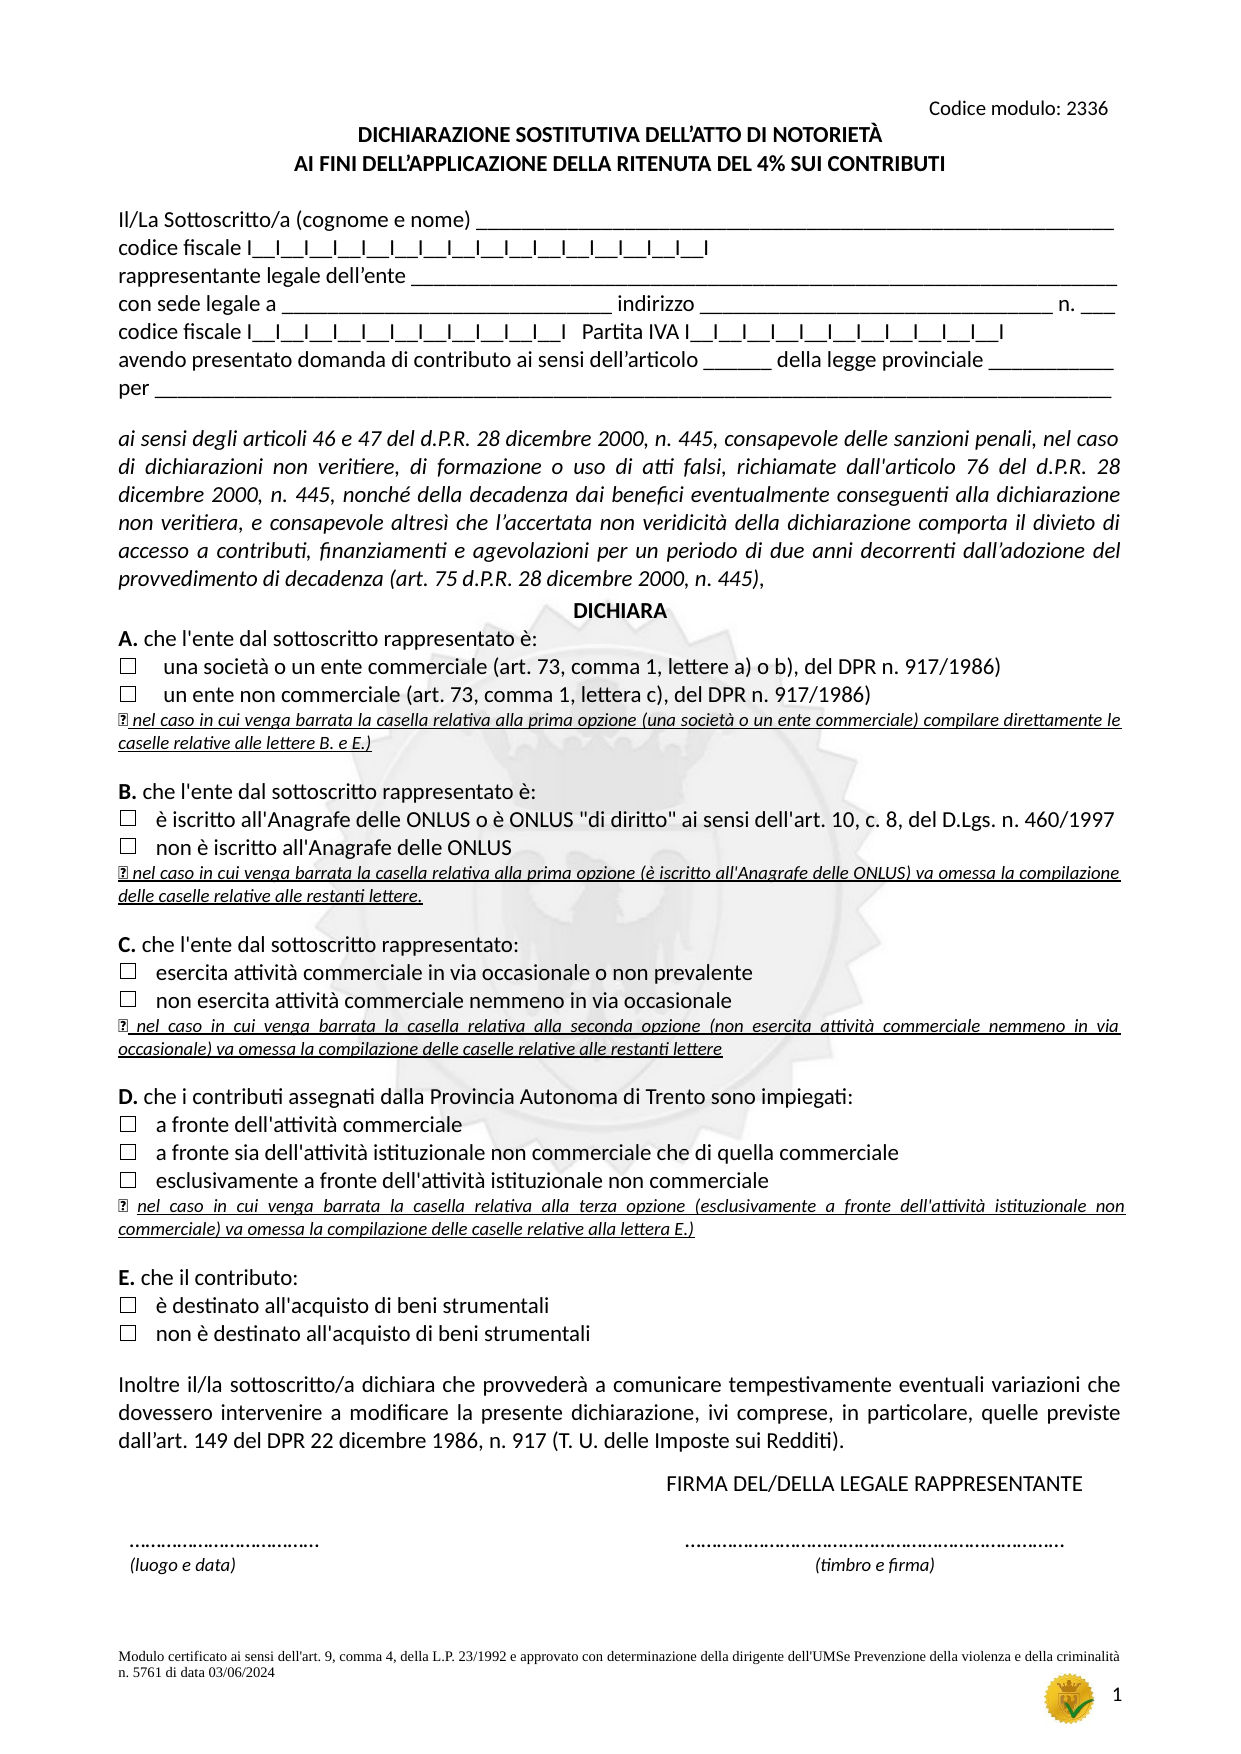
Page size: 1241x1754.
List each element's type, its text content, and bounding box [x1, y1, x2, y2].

list Il/La Sottoscritto/a (cognome e nome) ________________________________________________________ [118, 205, 1122, 233]
picture [118, 1576, 1122, 1724]
picture [118, 401, 1122, 424]
picture [118, 1059, 1122, 1082]
list DICHIARAZIONE SOSTITUTIVA DELL’ATTO DI NOTORIETÀ [118, 121, 1122, 149]
picture [118, 177, 1122, 205]
picture [118, 592, 1122, 596]
list con sede legale a _____________________________ indirizzo _______________________________ n. ___ [118, 289, 1122, 317]
list  nel caso in cui venga barrata la casella relativa alla seconda opzione (non esercita attività commerciale nemmeno in via occasionale) va omessa la compilazione delle caselle relative alle restanti lettere [118, 1014, 1122, 1059]
list codice fiscale I__I__I__I__I__I__I__I__I__I__I__I Partita IVA I__I__I__I__I__I__I__I__I__I__I__I [118, 317, 1122, 345]
picture [118, 907, 1122, 930]
list a fronte dell'attività commerciale [118, 1111, 1127, 1138]
list un ente non commerciale (art. 73, comma 1, lettera c), del DPR n. 917/1986) [118, 680, 1122, 708]
list non è iscritto all'Anagrafe delle ONLUS [118, 833, 1127, 861]
list  nel caso in cui venga barrata la casella relativa alla prima opzione (è iscritto all'Anagrafe delle ONLUS) va omessa la compilazione delle caselle relative alle restanti lettere. [118, 861, 1122, 907]
list codice fiscale I__I__I__I__I__I__I__I__I__I__I__I__I__I__I__I__I [118, 233, 1122, 261]
list DICHIARA [118, 596, 1122, 624]
list ai sensi degli articoli 46 e 47 del d.P.R. 28 dicembre 2000, n. 445, consapevole delle sanzioni penali, nel caso di dichiarazioni non veritiere, di formazione o uso di atti falsi, richiamate dall'articolo 76 del d.P.R. 28 dicembre 2000, n. 445, nonché della decadenza dai benefici eventualmente conseguenti alla dichiarazione non veritiera, e consapevole altresì che l’accertata non veridicità della dichiarazione comporta il divieto di accesso a contributi, finanziamenti e agevolazioni per un periodo di due anni decorrenti dall’adozione del provvedimento di decadenza (art. 75 d.P.R. 28 dicembre 2000, n. 445), [118, 424, 1122, 592]
table_header ……………………………… (luogo e data) [118, 1469, 627, 1576]
list E. che il contributo: [118, 1263, 1127, 1291]
list non esercita attività commerciale nemmeno in via occasionale [118, 986, 1127, 1014]
list a fronte sia dell'attività istituzionale non commerciale che di quella commerciale [118, 1138, 1127, 1167]
list AI FINI DELL’APPLICAZIONE DELLA RITENUTA DEL 4% SUI CONTRIBUTI [118, 149, 1122, 177]
list esercita attività commerciale in via occasionale o non prevalente [118, 958, 1127, 986]
list C. che l'ente dal sottoscritto rappresentato: [118, 930, 1127, 958]
list avendo presentato domanda di contributo ai sensi dell’articolo ______ della legge provinciale ___________ [118, 345, 1122, 373]
list è iscritto all'Anagrafe delle ONLUS o è ONLUS "di diritto" ai sensi dell'art. 10, c. 8, del D.Lgs. n. 460/1997 [118, 805, 1127, 833]
list una società o un ente commerciale (art. 73, comma 1, lettere a) o b), del DPR n. 917/1986) [118, 652, 1122, 680]
list per ____________________________________________________________________________________ [118, 373, 1122, 401]
list è destinato all'acquisto di beni strumentali [118, 1291, 1127, 1319]
picture [118, 754, 1122, 777]
list  nel caso in cui venga barrata la casella relativa alla terza opzione (esclusivamente a fronte dell'attività istituzionale non commerciale) va omessa la compilazione delle caselle relative alla lettera E.) [118, 1194, 1127, 1240]
picture [118, 1240, 1122, 1263]
list D. che i contributi assegnati dalla Provincia Autonoma di Trento sono impiegati: [118, 1082, 1127, 1111]
table_header FIRMA DEL/DELLA LEGALE RAPPRESENTANTE ……………………………………………………………… (timbro e firma) [627, 1469, 1122, 1576]
list B. che l'ente dal sottoscritto rappresentato è: [118, 777, 1122, 805]
picture [118, 1454, 1122, 1469]
list esclusivamente a fronte dell'attività istituzionale non commerciale [118, 1167, 1127, 1194]
list rappresentante legale dell’ente ______________________________________________________________ [118, 261, 1122, 289]
list non è destinato all'acquisto di beni strumentali [118, 1319, 1127, 1347]
picture [118, 1347, 1122, 1370]
list Inoltre il/la sottoscritto/a dichiara che provvederà a comunicare tempestivamente eventuali variazioni che dovessero intervenire a modificare la presente dichiarazione, ivi comprese, in particolare, quelle previste dall’art. 149 del DPR 22 dicembre 1986, n. 917 (T. U. delle Imposte sui Redditi). [118, 1370, 1122, 1454]
list  nel caso in cui venga barrata la casella relativa alla prima opzione (una società o un ente commerciale) compilare direttamente le caselle relative alle lettere B. e E.) [118, 708, 1122, 754]
picture [118, 44, 1122, 121]
list A. che l'ente dal sottoscritto rappresentato è: [118, 624, 1122, 652]
